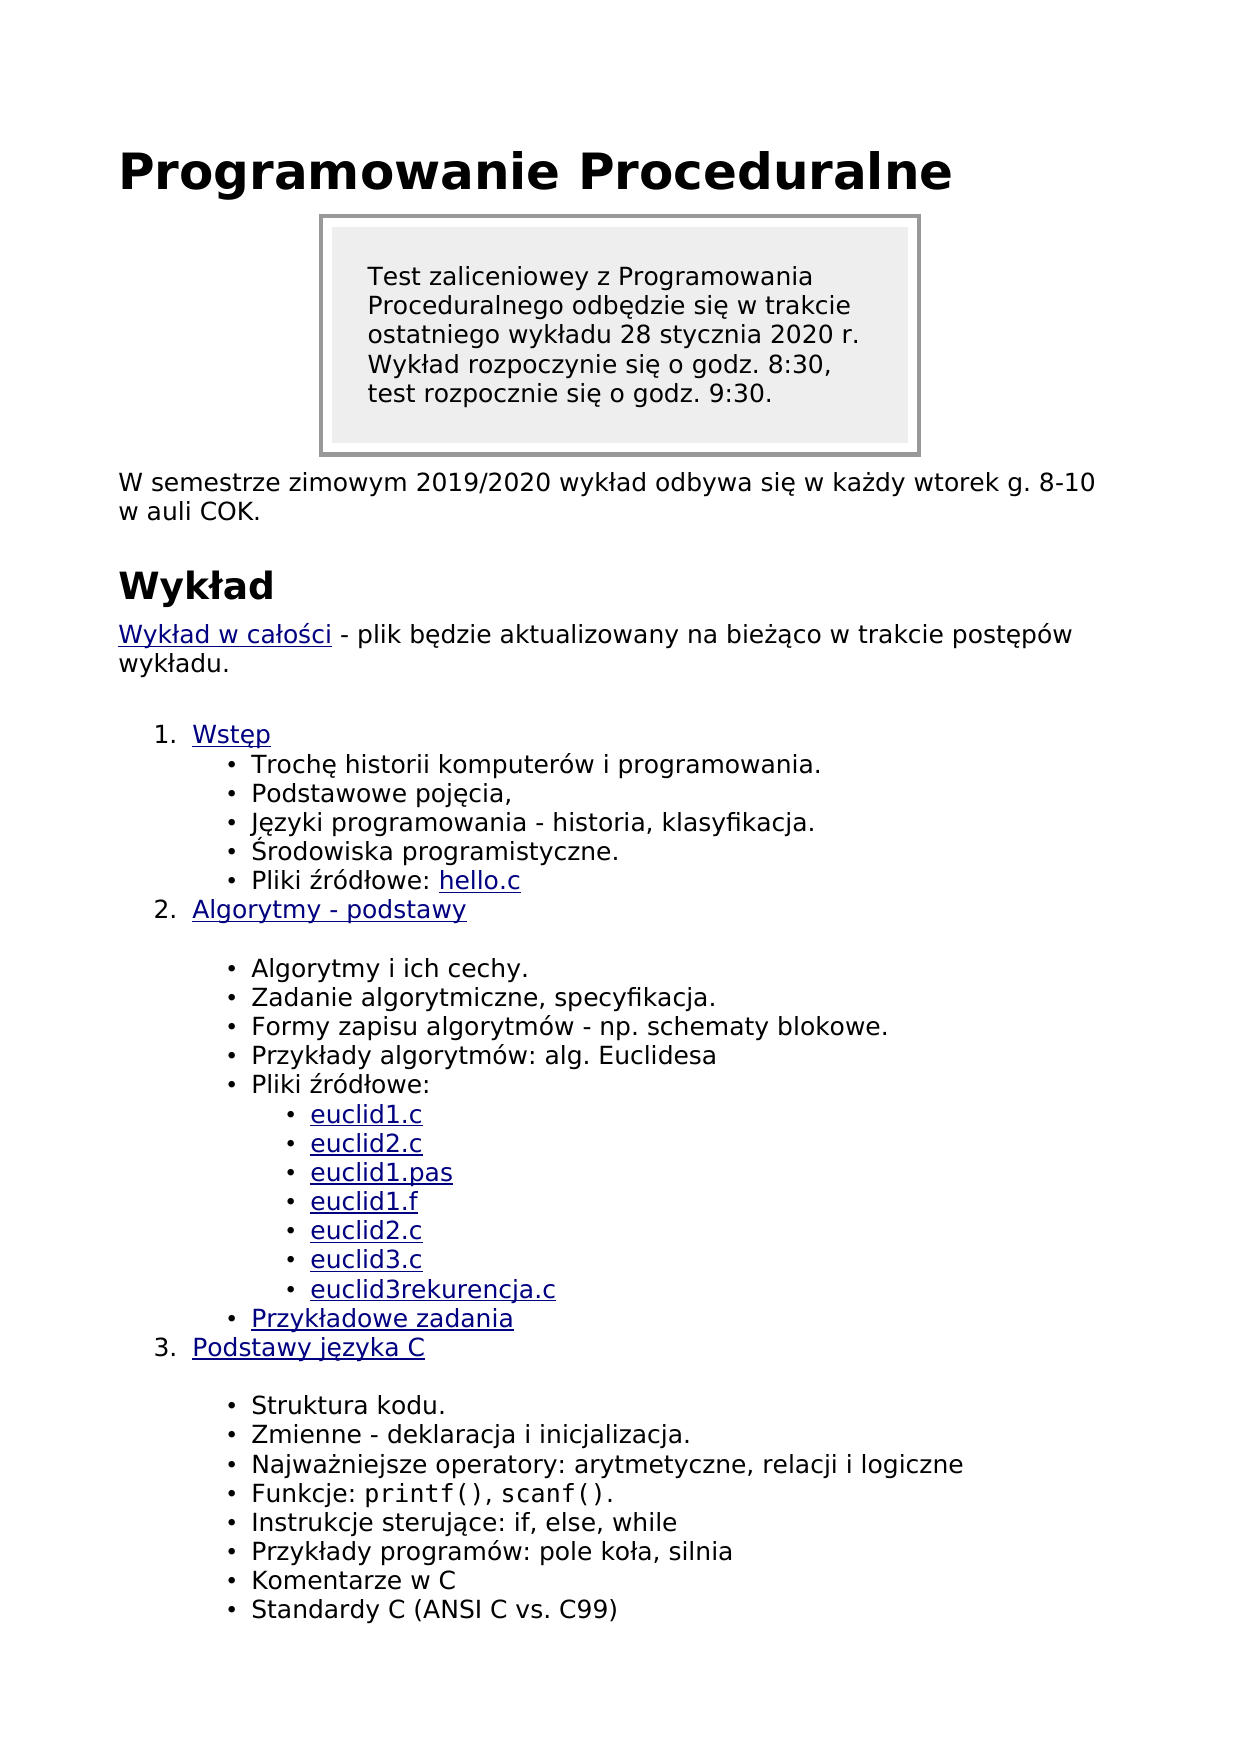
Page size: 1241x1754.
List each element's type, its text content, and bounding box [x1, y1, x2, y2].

list Algorytmy - podstawy [177, 896, 1122, 954]
list Pliki źródłowe: [236, 1071, 1122, 1100]
list Struktura kodu. [236, 1392, 1122, 1421]
list euclid2.c [295, 1129, 1122, 1158]
list Instrukcje sterujące: if, else, while [236, 1508, 1122, 1537]
list Standardy C (ANSI C vs. C99) [236, 1596, 1122, 1625]
list Zmienne - deklaracja i inicjalizacja. [236, 1421, 1122, 1450]
list Trochę historii komputerów i programowania. [236, 750, 1122, 779]
table_header Test zaliceniowey z Programowania Proceduralnego odbędzie się w trakcie ostatniego wykładu 28 stycznia 2020 r. Wykład rozpoczynie się o godz. 8:30, test rozpocznie się o godz. 9:30. [332, 227, 908, 443]
list Przykłady programów: pole koła, silnia [236, 1537, 1122, 1567]
list Pliki źródłowe: hello.c [236, 867, 1122, 896]
text W semestrze zimowym 2019/2020 wykład odbywa się w każdy wtorek g. 8-10 w auli COK. [118, 214, 1122, 527]
list euclid3.c [295, 1246, 1122, 1275]
list Języki programowania - historia, klasyfikacja. [236, 808, 1122, 837]
subtitle Wykład [118, 564, 1122, 608]
list euclid1.f [295, 1187, 1122, 1217]
list euclid3rekurencja.c [295, 1275, 1122, 1304]
list Komentarze w C [236, 1567, 1122, 1596]
list Wstęp [177, 721, 1122, 750]
list euclid1.c [295, 1100, 1122, 1129]
list Zadanie algorytmiczne, specyfikacja. [236, 983, 1122, 1012]
list Przykładowe zadania [236, 1304, 1122, 1333]
list Podstawowe pojęcia, [236, 779, 1122, 808]
list Podstawy języka C [177, 1333, 1122, 1392]
subtitle Programowanie Proceduralne [118, 143, 1122, 201]
list Funkcje: printf(), scanf(). [236, 1479, 1122, 1508]
list Algorytmy i ich cechy. [236, 954, 1122, 983]
text Wykład w całości - plik będzie aktualizowany na bieżąco w trakcie postępów wykładu. [118, 620, 1122, 679]
list Najważniejsze operatory: arytmetyczne, relacji i logiczne [236, 1450, 1122, 1479]
list Formy zapisu algorytmów - np. schematy blokowe. [236, 1012, 1122, 1042]
list Środowiska programistyczne. [236, 837, 1122, 867]
list euclid2.c [295, 1217, 1122, 1246]
list euclid1.pas [295, 1158, 1122, 1187]
list Przykłady algorytmów: alg. Euclidesa [236, 1042, 1122, 1071]
